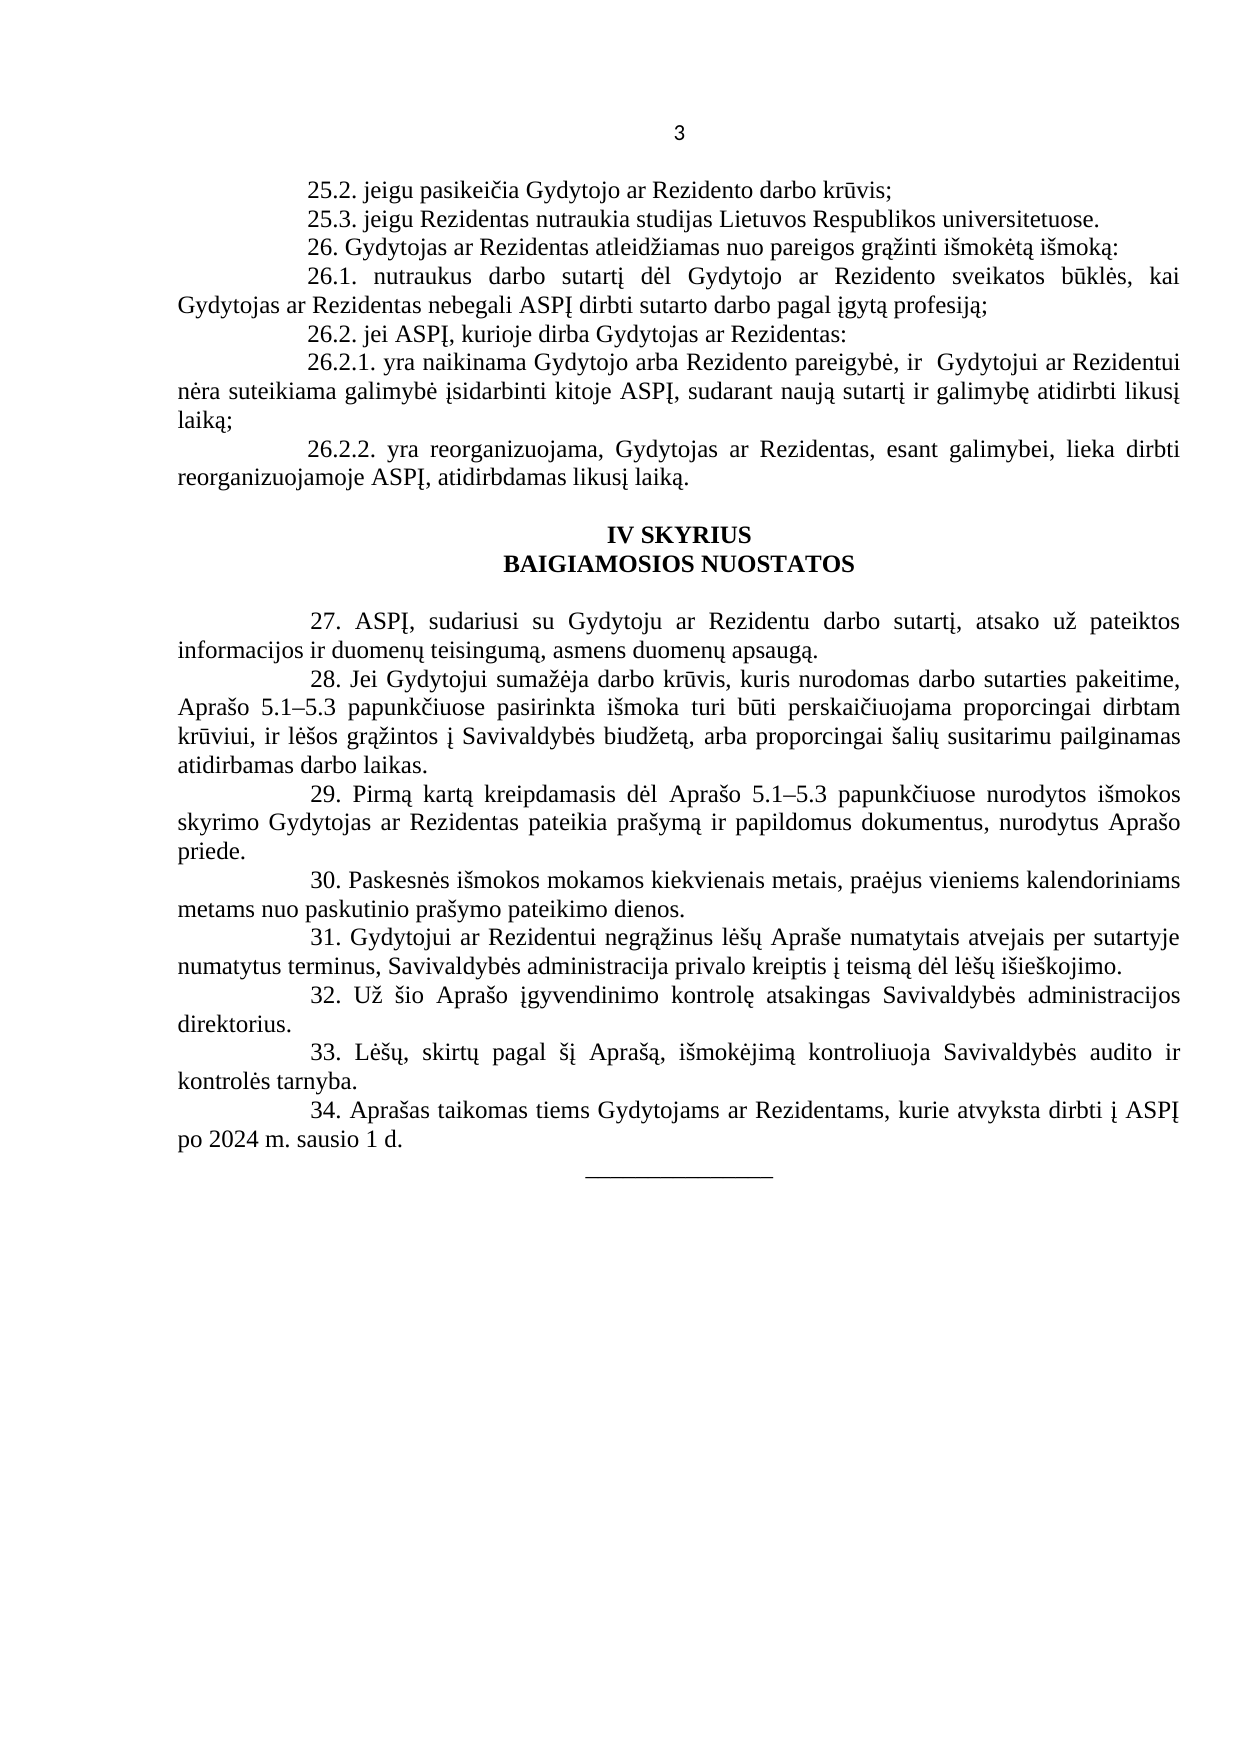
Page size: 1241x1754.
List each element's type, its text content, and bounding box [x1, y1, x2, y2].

text 27. ASPĮ, sudariusi su Gydytoju ar Rezidentu darbo sutartį, atsako už pateiktos informacijos ir duomenų teisingumą, asmens duomenų apsaugą. [177, 606, 1181, 664]
text 32. Už šio Aprašo įgyvendinimo kontrolę atsakingas Savivaldybės administracijos direktorius. [177, 980, 1181, 1037]
text 30. Paskesnės išmokos mokamos kiekvienais metais, praėjus vieniems kalendoriniams metams nuo paskutinio prašymo pateikimo dienos. [177, 865, 1181, 922]
text 33. Lėšų, skirtų pagal šį Aprašą, išmokėjimą kontroliuoja Savivaldybės audito ir kontrolės tarnyba. [177, 1037, 1181, 1095]
text 26.1. nutraukus darbo sutartį dėl Gydytojo ar Rezidento sveikatos būklės, kai Gydytojas ar Rezidentas nebegali ASPĮ dirbti sutarto darbo pagal įgytą profesiją; [177, 261, 1181, 319]
text 25.2. jeigu pasikeičia Gydytojo ar Rezidento darbo krūvis; [177, 175, 1181, 204]
text _______________ [177, 1152, 1181, 1181]
text 26.2.2. yra reorganizuojama, Gydytojas ar Rezidentas, esant galimybei, lieka dirbti reorganizuojamoje ASPĮ, atidirbdamas likusį laiką. [177, 434, 1181, 491]
text 25.3. jeigu Rezidentas nutraukia studijas Lietuvos Respublikos universitetuose. [177, 204, 1181, 232]
text 26. Gydytojas ar Rezidentas atleidžiamas nuo pareigos grąžinti išmokėtą išmoką: [177, 232, 1181, 261]
text 26.2.1. yra naikinama Gydytojo arba Rezidento pareigybė, ir Gydytojui ar Rezidentui nėra suteikiama galimybė įsidarbinti kitoje ASPĮ, sudarant naują sutartį ir galimybę atidirbti likusį laiką; [177, 347, 1181, 434]
text 31. Gydytojui ar Rezidentui negrąžinus lėšų Apraše numatytais atvejais per sutartyje numatytus terminus, Savivaldybės administracija privalo kreiptis į teismą dėl lėšų išieškojimo. [177, 922, 1181, 980]
text 28. Jei Gydytojui sumažėja darbo krūvis, kuris nurodomas darbo sutarties pakeitime, Aprašo 5.1–5.3 papunkčiuose pasirinkta išmoka turi būti perskaičiuojama proporcingai dirbtam krūviui, ir lėšos grąžintos į Savivaldybės biudžetą, arba proporcingai šalių susitarimu pailginamas atidirbamas darbo laikas. [177, 664, 1181, 779]
text 26.2. jei ASPĮ, kurioje dirba Gydytojas ar Rezidentas: [177, 319, 1181, 347]
text 34. Aprašas taikomas tiems Gydytojams ar Rezidentams, kurie atvyksta dirbti į ASPĮ po 2024 m. sausio 1 d. [177, 1095, 1181, 1152]
text IV SKYRIUS [177, 520, 1181, 549]
text BAIGIAMOSIOS NUOSTATOS [177, 549, 1181, 577]
text 29. Pirmą kartą kreipdamasis dėl Aprašo 5.1–5.3 papunkčiuose nurodytos išmokos skyrimo Gydytojas ar Rezidentas pateikia prašymą ir papildomus dokumentus, nurodytus Aprašo priede. [177, 779, 1181, 865]
